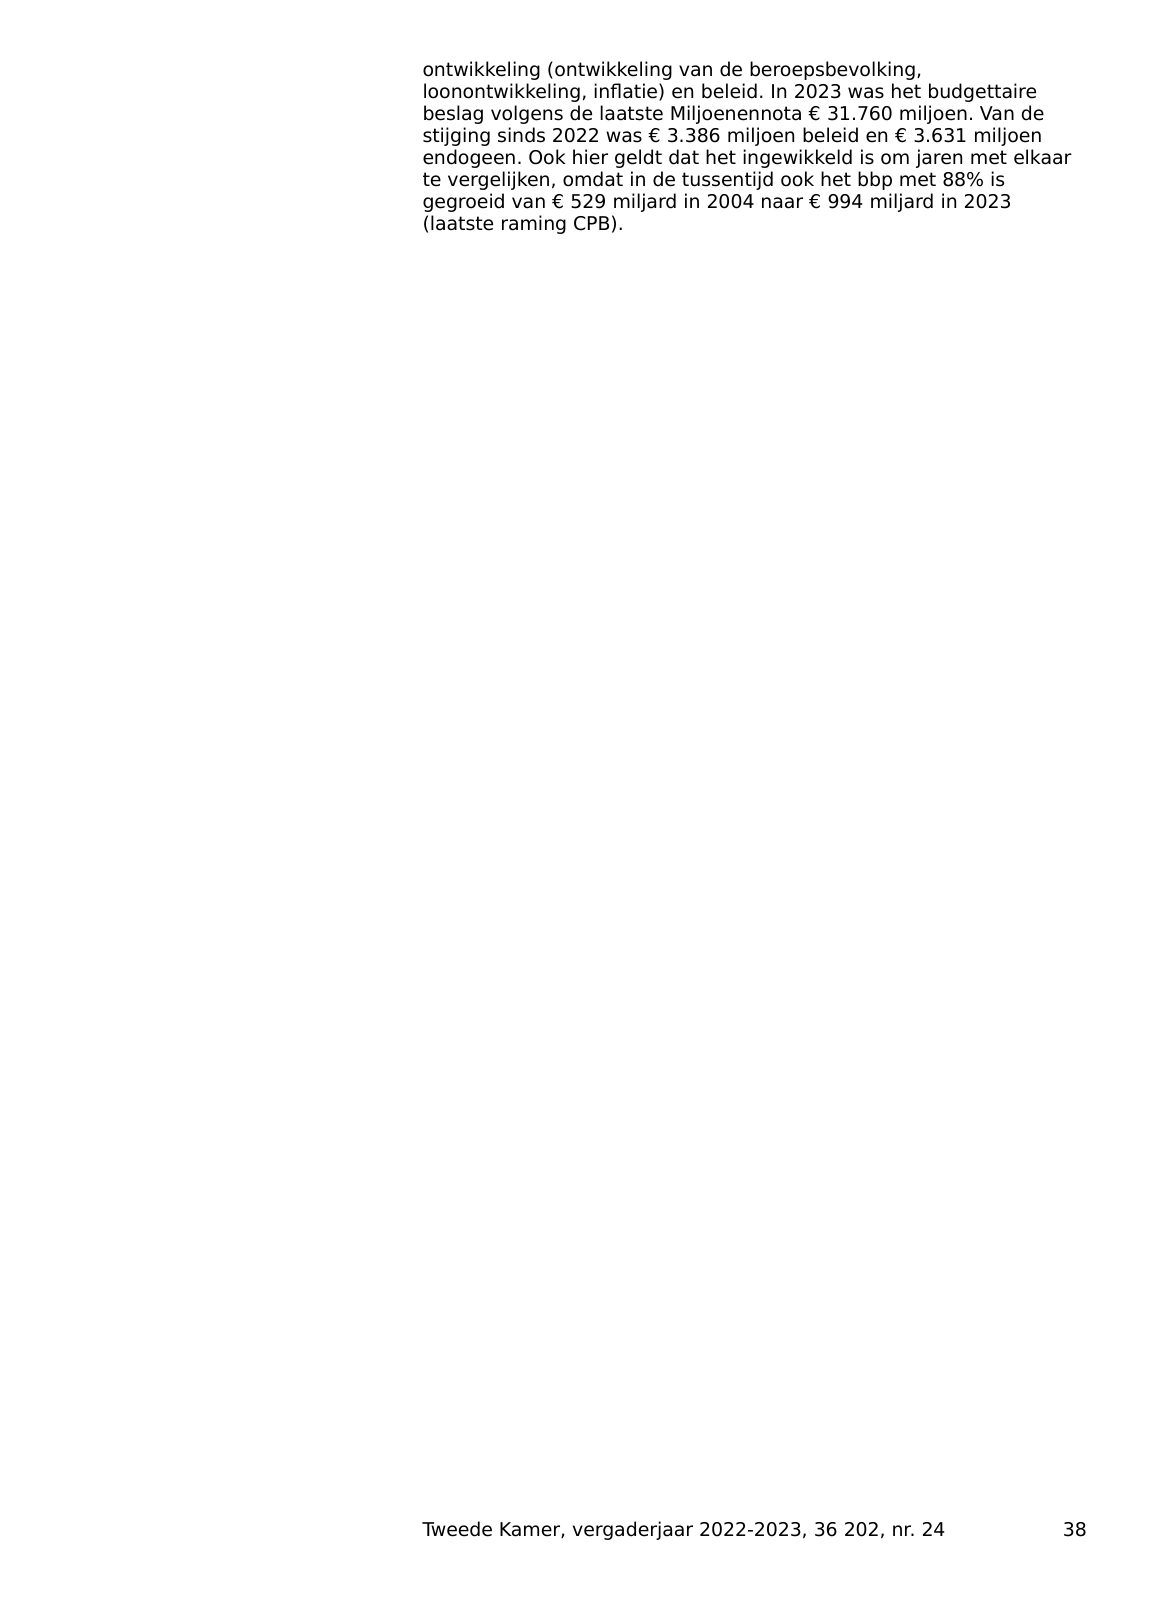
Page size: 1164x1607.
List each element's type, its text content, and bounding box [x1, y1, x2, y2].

text ontwikkeling (ontwikkeling van de beroepsbevolking, loonontwikkeling, inflatie) en beleid. In 2023 was het budgettaire beslag volgens de laatste Miljoenennota € 31.760 miljoen. Van de stijging sinds 2022 was € 3.386 miljoen beleid en € 3.631 miljoen endogeen. Ook hier geldt dat het ingewikkeld is om jaren met elkaar te vergelijken, omdat in de tussentijd ook het bbp met 88% is gegroeid van € 529 miljard in 2004 naar € 994 miljard in 2023 (laatste raming CPB). [422, 59, 1087, 235]
